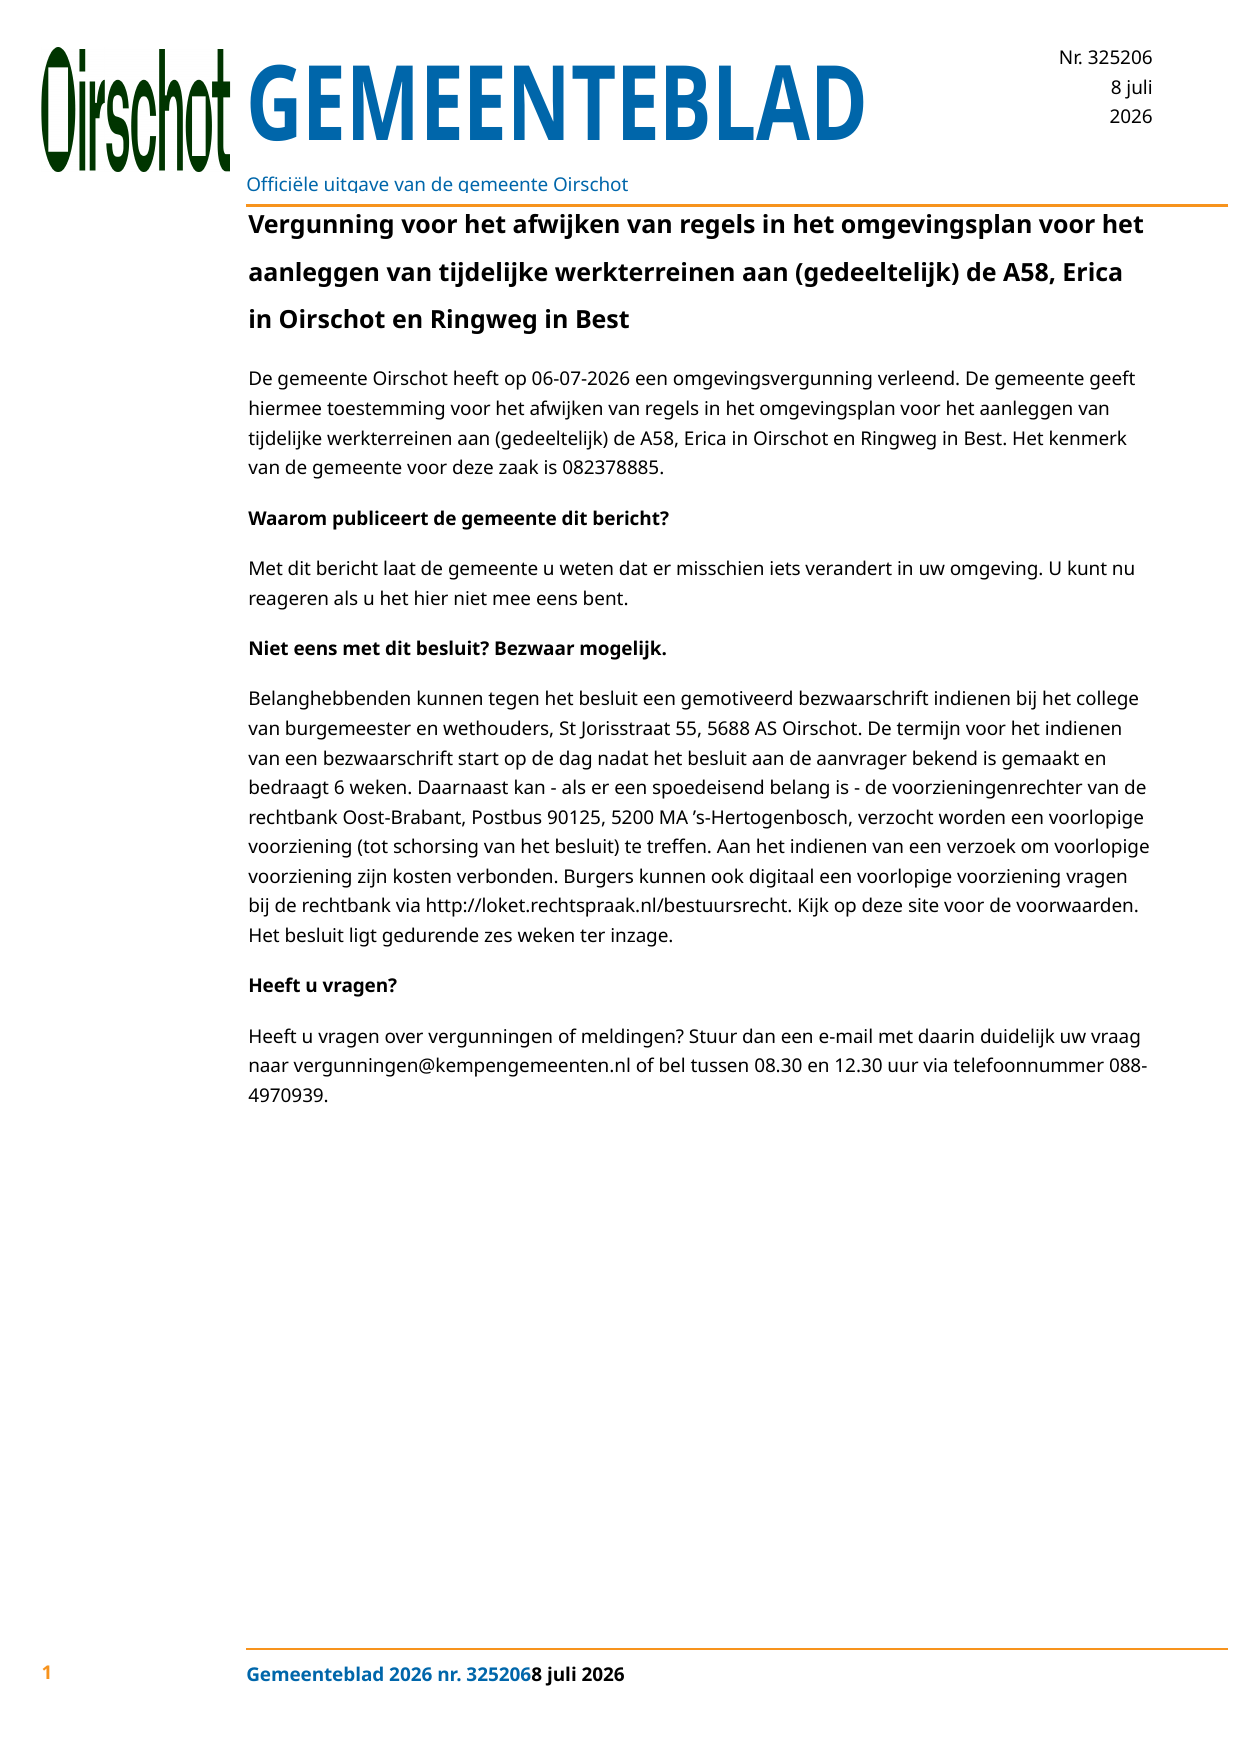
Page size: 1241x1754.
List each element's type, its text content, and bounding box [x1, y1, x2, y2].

text Niet eens met dit besluit? Bezwaar mogelijk. [248, 635, 1152, 661]
text Met dit bericht laat de gemeente u weten dat er misschien iets verandert in uw omgeving. U kunt nu reageren als u het hier niet mee eens bent. [248, 555, 1152, 610]
text Belanghebbenden kunnen tegen het besluit een gemotiveerd bezwaarschrift indienen bij het college van burgemeester en wethouders, St Jorisstraat 55, 5688 AS Oirschot. De termijn voor het indienen van een bezwaarschrift start op de dag nadat het besluit aan de aanvrager bekend is gemaakt en bedraagt 6 weken. Daarnaast kan - als er een spoedeisend belang is - de voorzieningenrechter van de rechtbank Oost-Brabant, Postbus 90125, 5200 MA ’s-Hertogenbosch, verzocht worden een voorlopige voorziening (tot schorsing van het besluit) te treffen. Aan het indienen van een verzoek om voorlopige voorziening zijn kosten verbonden. Burgers kunnen ook digitaal een voorlopige voorziening vragen bij de rechtbank via http://loket.rechtspraak.nl/bestuursrecht. Kijk op deze site voor de voorwaarden. Het besluit ligt gedurende zes weken ter inzage. [248, 686, 1152, 948]
text Heeft u vragen? [248, 973, 1152, 998]
text Vergunning voor het afwijken van regels in het omgevingsplan voor het aanleggen van tijdelijke werkterreinen aan (gedeeltelijk) de A58, Erica in Oirschot en Ringweg in Best [248, 207, 1152, 336]
text De gemeente Oirschot heeft op 06-07-2026 een omgevingsvergunning verleend. De gemeente geeft hiermee toestemming voor het afwijken van regels in het omgevingsplan voor het aanleggen van tijdelijke werkterreinen aan (gedeeltelijk) de A58, Erica in Oirschot en Ringweg in Best. Het kenmerk van de gemeente voor deze zaak is 082378885. [248, 366, 1152, 480]
picture [41, 47, 231, 172]
text Waarom publiceert de gemeente dit bericht? [248, 505, 1152, 530]
text Heeft u vragen over vergunningen of meldingen? Stuur dan een e-mail met daarin duidelijk uw vraag naar vergunningen@kempengemeenten.nl of bel tussen 08.30 en 12.30 uur via telefoonnummer 088-4970939. [248, 1023, 1152, 1108]
